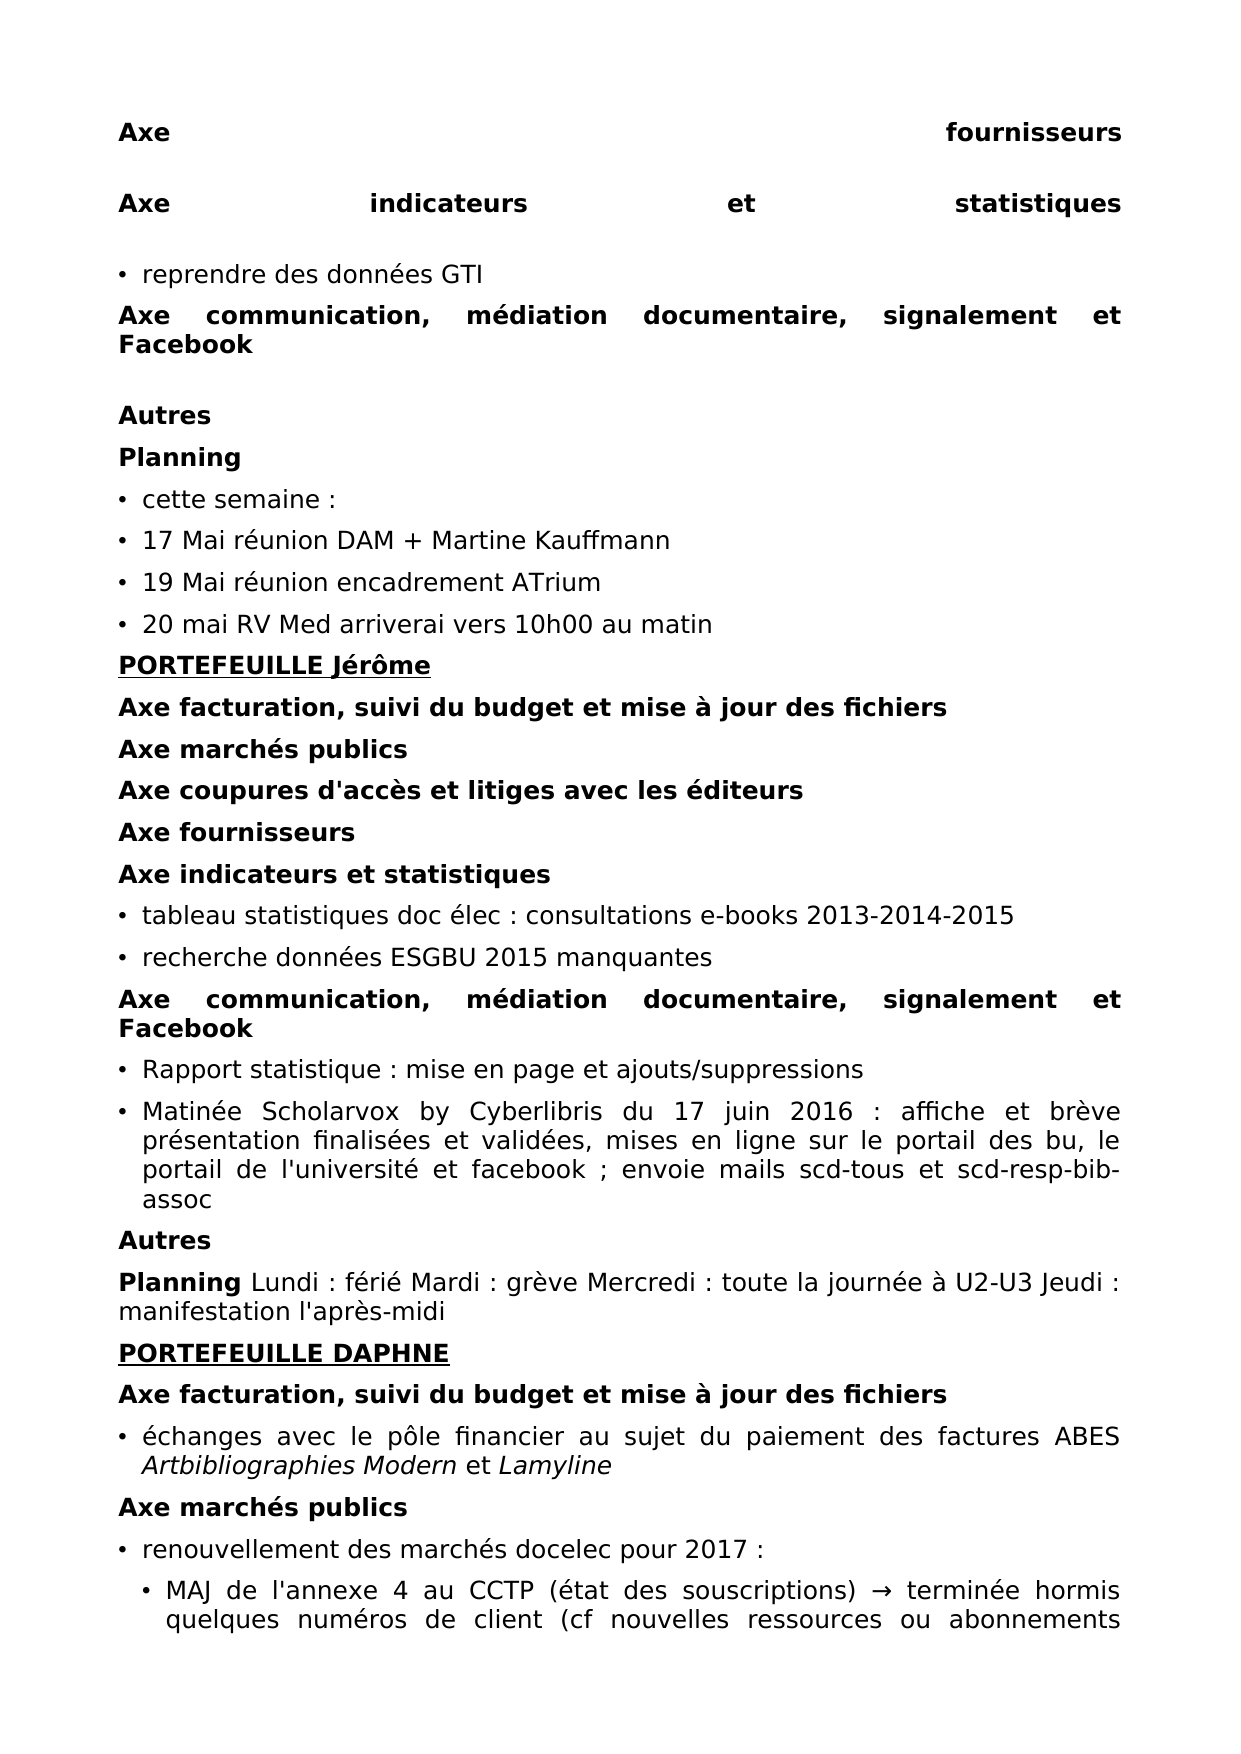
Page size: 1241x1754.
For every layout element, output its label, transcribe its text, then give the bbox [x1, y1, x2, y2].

text Axe marchés publics [118, 1493, 1122, 1522]
text Axe indicateurs et statistiques [118, 189, 1122, 247]
text Axe communication, médiation documentaire, signalement et Facebook [118, 985, 1122, 1043]
text Axe facturation, suivi du budget et mise à jour des fichiers [118, 1381, 1122, 1410]
list tableau statistiques doc élec : consultations e-books 2013-2014-2015 [118, 901, 1122, 931]
text Axe coupures d'accès et litiges avec les éditeurs [118, 776, 1122, 806]
text Planning Lundi : férié Mardi : grève Mercredi : toute la journée à U2-U3 Jeudi : manifestation l'après-midi [118, 1268, 1122, 1326]
list Rapport statistique : mise en page et ajouts/suppressions [118, 1056, 1122, 1085]
text Autres [118, 1226, 1122, 1256]
list recherche données ESGBU 2015 manquantes [118, 943, 1122, 972]
text PORTEFEUILLE DAPHNE [118, 1339, 1122, 1368]
text Axe fournisseurs [118, 818, 1122, 847]
list MAJ de l'annexe 4 au CCTP (état des souscriptions) → terminée hormis quelques numéros de client (cf nouvelles ressources ou abonnements [142, 1576, 1122, 1635]
text Axe fournisseurs [118, 118, 1122, 176]
list 19 Mai réunion encadrement ATrium [118, 568, 1122, 597]
text Axe communication, médiation documentaire, signalement et Facebook [118, 301, 1122, 389]
text Planning [118, 443, 1122, 472]
list reprendre des données GTI [118, 260, 1122, 289]
list 20 mai RV Med arriverai vers 10h00 au matin [118, 610, 1122, 639]
text Axe marchés publics [118, 735, 1122, 764]
list 17 Mai réunion DAM + Martine Kauffmann [118, 526, 1122, 556]
text Axe facturation, suivi du budget et mise à jour des fichiers [118, 693, 1122, 722]
text Axe indicateurs et statistiques [118, 860, 1122, 889]
list renouvellement des marchés docelec pour 2017 : [118, 1535, 1122, 1564]
list Matinée Scholarvox by Cyberlibris du 17 juin 2016 : affiche et brève présentation finalisées et validées, mises en ligne sur le portail des bu, le portail de l'université et facebook ; envoie mails scd-tous et scd-resp-bib-assoc [118, 1097, 1122, 1214]
list échanges avec le pôle financier au sujet du paiement des factures ABES Artbibliographies Modern et Lamyline [118, 1422, 1122, 1481]
list cette semaine : [118, 485, 1122, 514]
text PORTEFEUILLE Jérôme [118, 651, 1122, 681]
text Autres [118, 401, 1122, 431]
